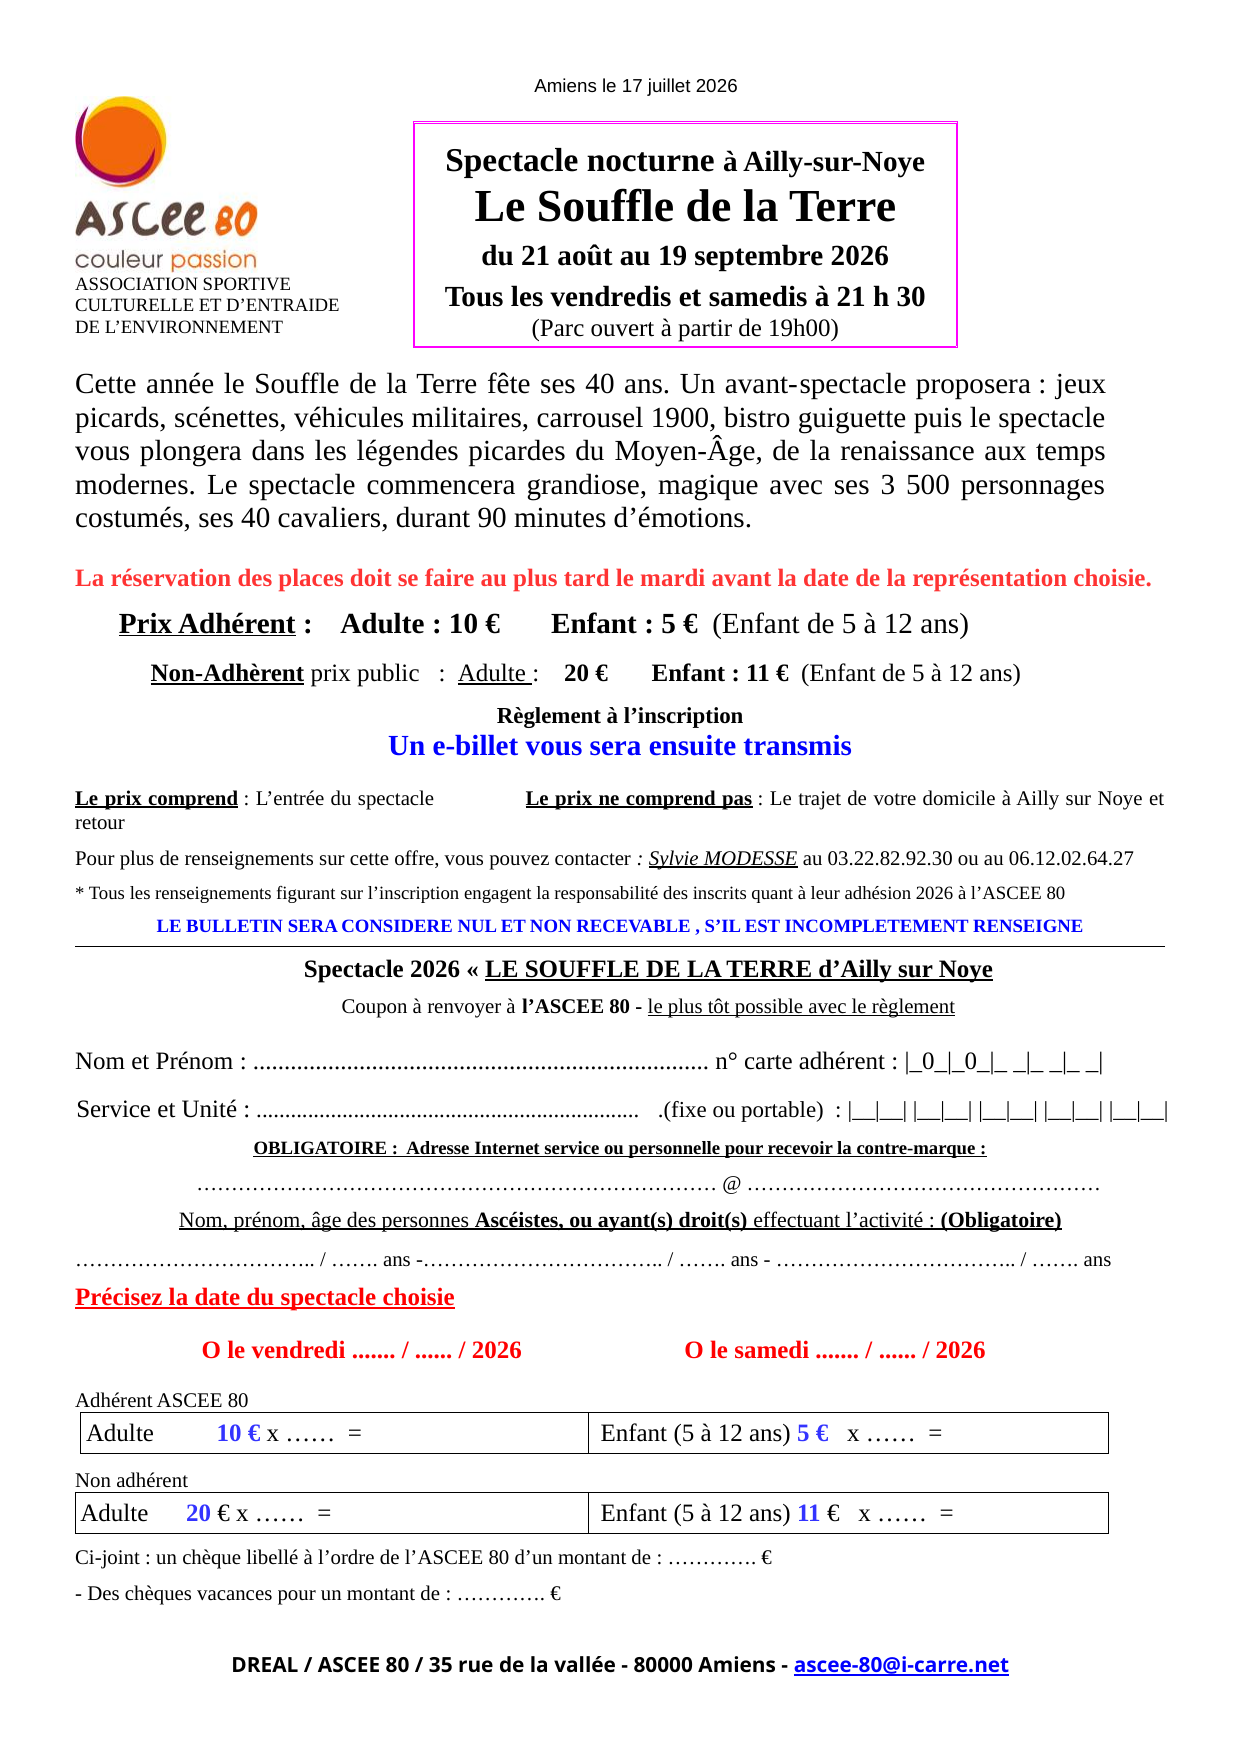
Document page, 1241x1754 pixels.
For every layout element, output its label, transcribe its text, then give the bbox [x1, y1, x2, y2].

text Non-Adhèrent prix public : Adulte : 20 € Enfant : 11 € (Enfant de 5 à 12 ans) [75, 658, 1165, 687]
text Un e-billet vous sera ensuite transmis [75, 728, 1165, 762]
text La réservation des places doit se faire au plus tard le mardi avant la date de la représentation choisie. [75, 563, 1165, 591]
subtitle Spectacle nocturne à Ailly-sur-Noye [427, 140, 944, 178]
text Adhérent ASCEE 80 [75, 1388, 1222, 1412]
text Nom, prénom, âge des personnes Ascéistes, ou ayant(s) droit(s) effectuant l’activité : (Obligatoire) [45, 1207, 1195, 1232]
text (Parc ouvert à partir de 19h00) [427, 313, 944, 341]
text Ci-joint : un chèque libellé à l’ordre de l’ASCEE 80 d’un montant de : …………. € [75, 1545, 817, 1569]
text CULTURELLE ET D’ENTRAIDE [75, 294, 412, 316]
text Spectacle 2026 « LE SOUFFLE DE LA TERRE d’Ailly sur Noye [75, 954, 1222, 983]
table_header Enfant (5 à 12 ans) 11 € x …… = [589, 1493, 1108, 1533]
text …………………………….. / ……. ans -…………………………….. / ……. ans - …………………………….. / ……. ans [75, 1246, 1165, 1271]
table_header Enfant (5 à 12 ans) 5 € x …… = [589, 1413, 1108, 1453]
subtitle du 21 août au 19 septembre 2026 [427, 238, 944, 272]
text [958, 294, 1106, 316]
text - Des chèques vacances pour un montant de : …………. € [75, 1581, 817, 1605]
text Service et Unité : ....................................................................(fixe ou portable) : |__|__| |__|__| |__|__| |__|__| |__|__| [76, 1094, 1194, 1122]
text Pour plus de renseignements sur cette offre, vous pouvez contacter : Sylvie MODESSE au 03.22.82.92.30 ou au 06.12.02.64.27 [75, 846, 1165, 870]
text Coupon à renvoyer à l’ASCEE 80 - le plus tôt possible avec le règlement [75, 991, 1222, 1019]
text Nom et Prénom : ......................................................................... n° carte adhérent : |_0_|_0_|_ _|_ _|_ _| [75, 1046, 1194, 1074]
text O le vendredi ....... / ...... / 2026 O le samedi ....... / ...... / 2026 [75, 1335, 1112, 1364]
text [958, 273, 1106, 294]
text Prix Adhérent : Adulte : 10 € Enfant : 5 € (Enfant de 5 à 12 ans) [75, 606, 1165, 639]
table_header Adulte 10 € x …… = [81, 1413, 588, 1453]
text Amiens le 17 juillet 2026 [19, 75, 1181, 97]
text Précisez la date du spectacle choisie [75, 1282, 1222, 1311]
text Le Souffle de la Terre [427, 178, 944, 231]
text OBLIGATOIRE : Adresse Internet service ou personnelle pour recevoir la contre-marque : [75, 1137, 1165, 1159]
text [958, 316, 1106, 337]
table_header Adulte 20 € x …… = [76, 1493, 588, 1533]
text ASSOCIATION SPORTIVE [75, 273, 412, 294]
text ………………………………………………………………… @ …………………………………………… [75, 1171, 1222, 1195]
text DE L’ENVIRONNEMENT [75, 316, 412, 337]
text Le prix comprend : L’entrée du spectacle Le prix ne comprend pas : Le trajet de votre domicile à Ailly sur Noye et retour [75, 786, 1165, 834]
text * Tous les renseignements figurant sur l’inscription engagent la responsabilité des inscrits quant à leur adhésion 2026 à l’ASCEE 80 [75, 882, 1165, 903]
text Non adhérent [75, 1468, 1222, 1492]
text Cette année le Souffle de la Terre fête ses 40 ans. Un avant-spectacle proposera : jeux picards, scénettes, véhicules militaires, carrousel 1900, bistro guiguette puis le spectacle vous plongera dans les légendes picardes du Moyen-Âge, de la renaissance aux temps modernes. Le spectacle commencera grandiose, magique avec ses 3 500 personnages costumés, ses 40 cavaliers, durant 90 minutes d’émotions. [75, 366, 1106, 534]
text Règlement à l’inscription [75, 702, 1165, 728]
text LE BULLETIN SERA CONSIDERE NUL ET NON RECEVABLE , S’IL EST INCOMPLETEMENT RENSEIGNE [75, 915, 1165, 937]
subtitle Tous les vendredis et samedis à 21 h 30 [427, 279, 944, 313]
